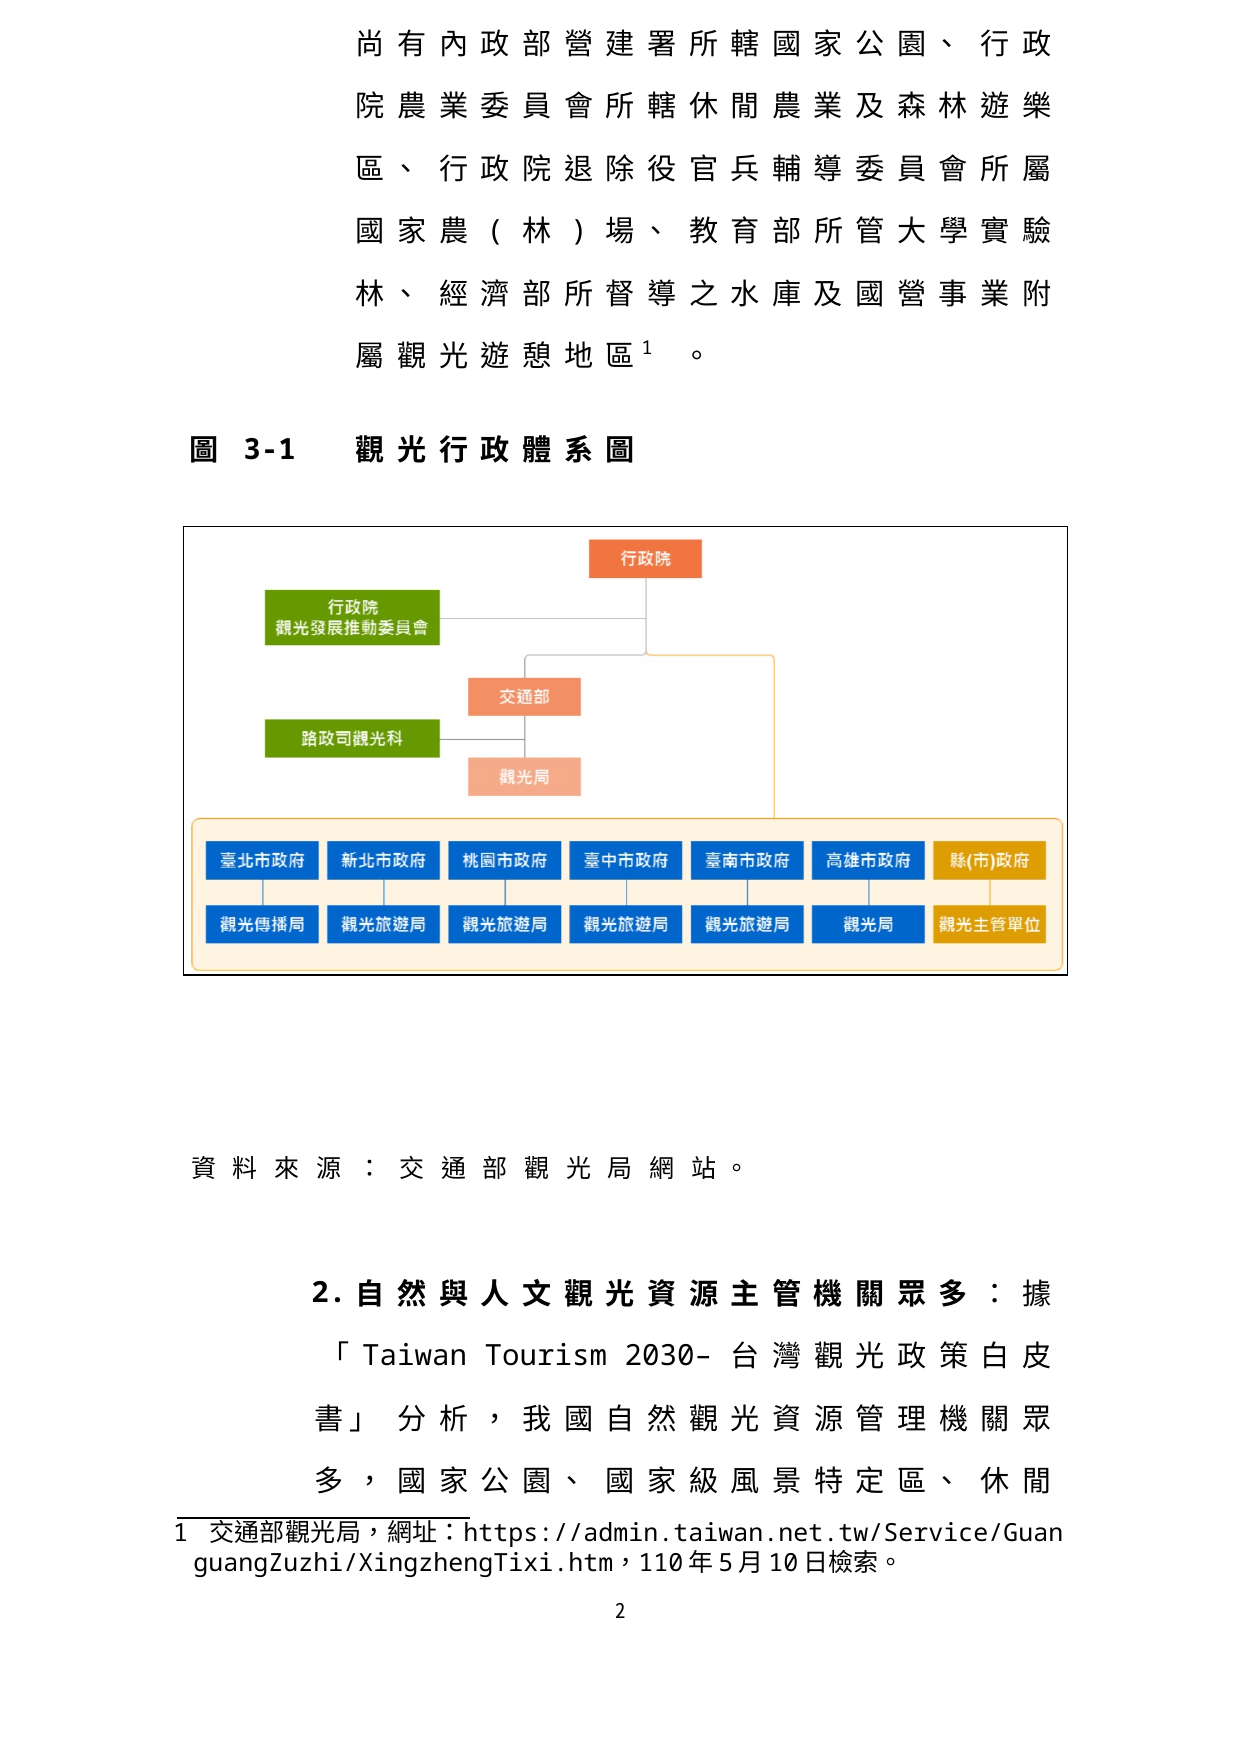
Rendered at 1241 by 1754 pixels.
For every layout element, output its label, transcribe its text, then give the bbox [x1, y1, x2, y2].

text 尚有內政部營建署所轄國家公園、行政院農業委員會所轄休閒農業及森林遊樂區、行政院退除役官兵輔導委員會所屬國家農(林)場、教育部所管大學實驗林、經濟部所督導之水庫及國營事業附屬觀光遊憩地區。 [301, 0, 1058, 375]
text 圖3-1 觀光行政體系圖 [183, 375, 1058, 500]
text 交通部觀光局，網址：https://admin.taiwan.net.tw/Service/GuanguangZuzhi/XingzhengTixi.htm，110年5月10日檢索。 [173, 1518, 1063, 1577]
text 2.自然與人文觀光資源主管機關眾多：據「Taiwan Tourism 2030–台灣觀光政策白皮書」分析，我國自然觀光資源管理機關眾多，國家公園、國家級風景特定區、休閒農業區、休閒農場、森林遊樂區及國家農場，分別由內政部營建署、交通部觀光局、農業委員會及國軍退除役官兵輔導委員會等機關管理；而直轄市及縣（市）級風景特定區由地方政府管理。至人文觀光資源，例如博物館、美術館、觀光工廠、商圈、夜市、特色部落與聚落及節慶活動，則分別由文化部、經濟部、原住民族委員會、客家委員會及交通部觀光局等機關管理。顯見我國自然與人文觀光資源之開發管理，涉及諸多主管機關，故建立政府各部會落實觀光主流化之跨部會整合機制或平臺，為順利推動觀光發展之重要課題。 [271, 1250, 1058, 1500]
text 資料來源：交通部觀光局網站。 [183, 1125, 1058, 1187]
